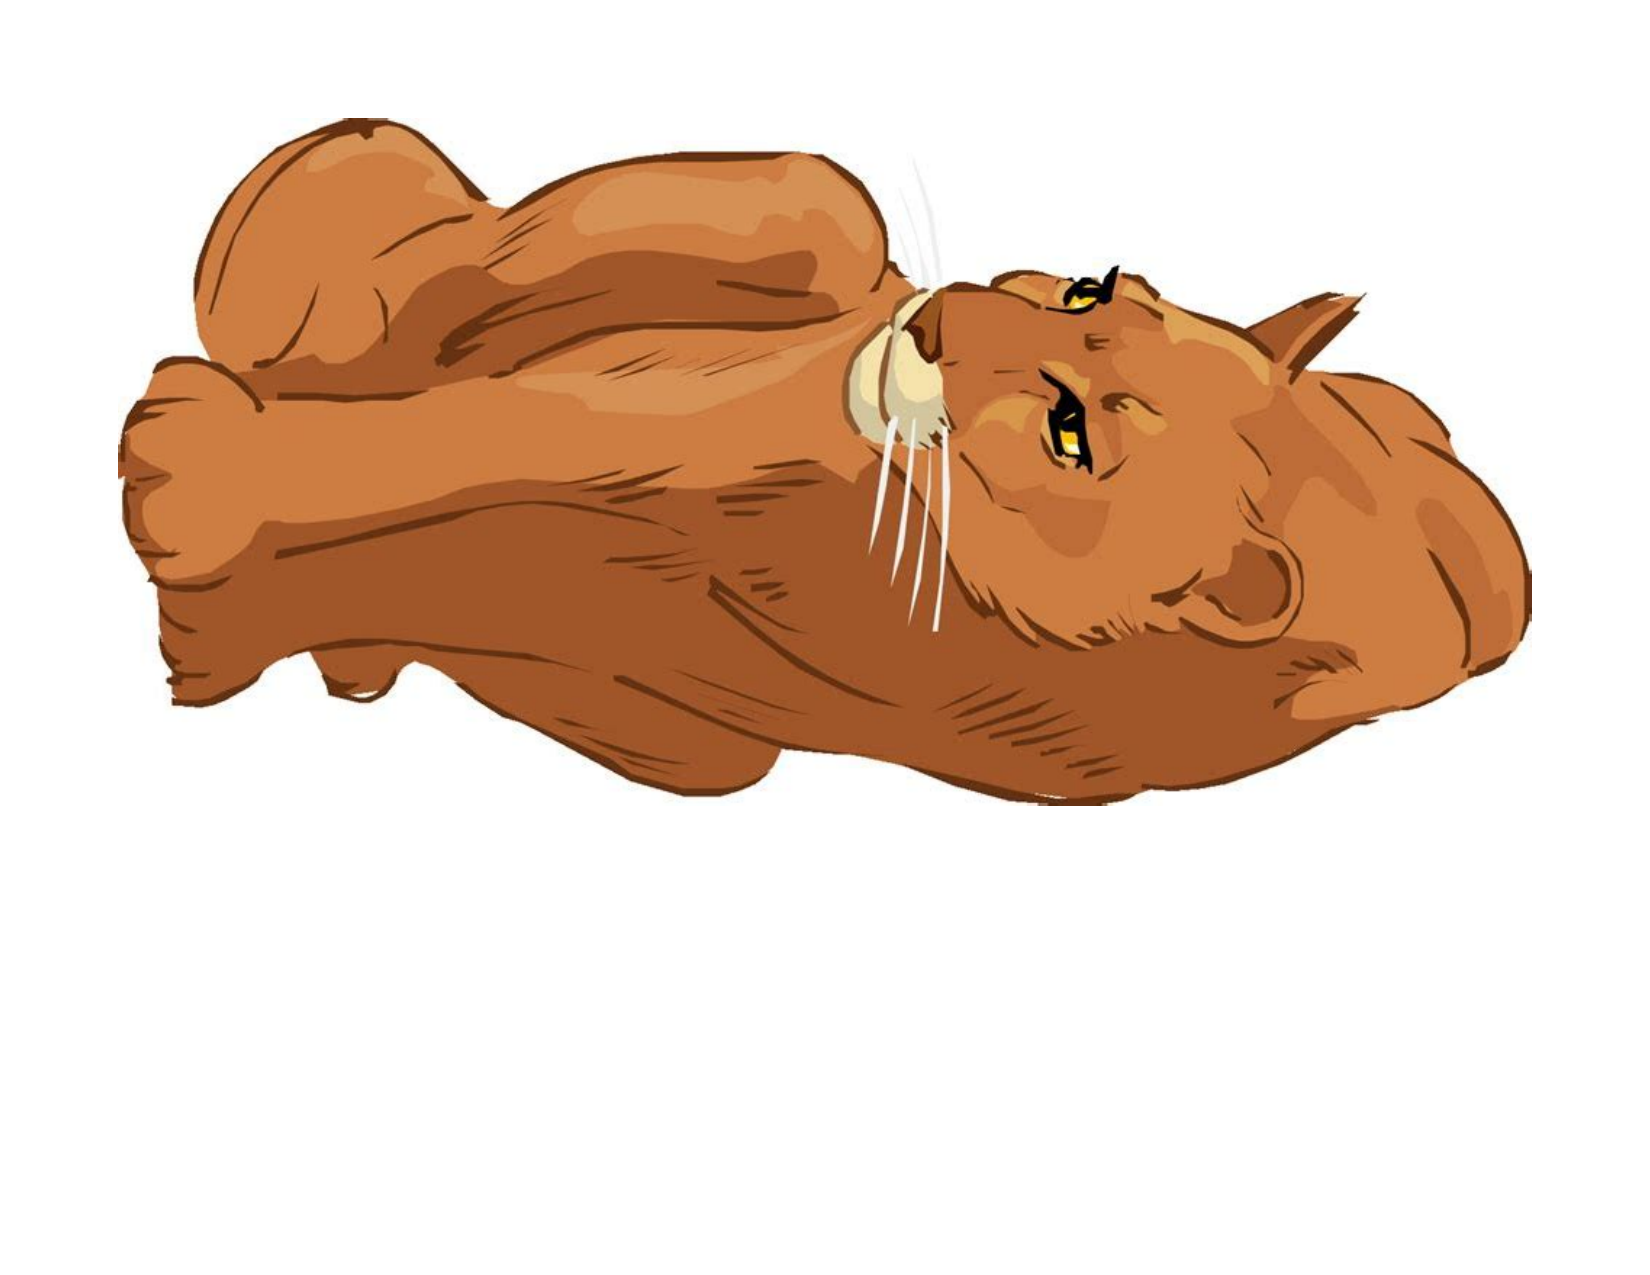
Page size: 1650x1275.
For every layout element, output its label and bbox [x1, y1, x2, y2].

picture [118, 118, 1532, 806]
